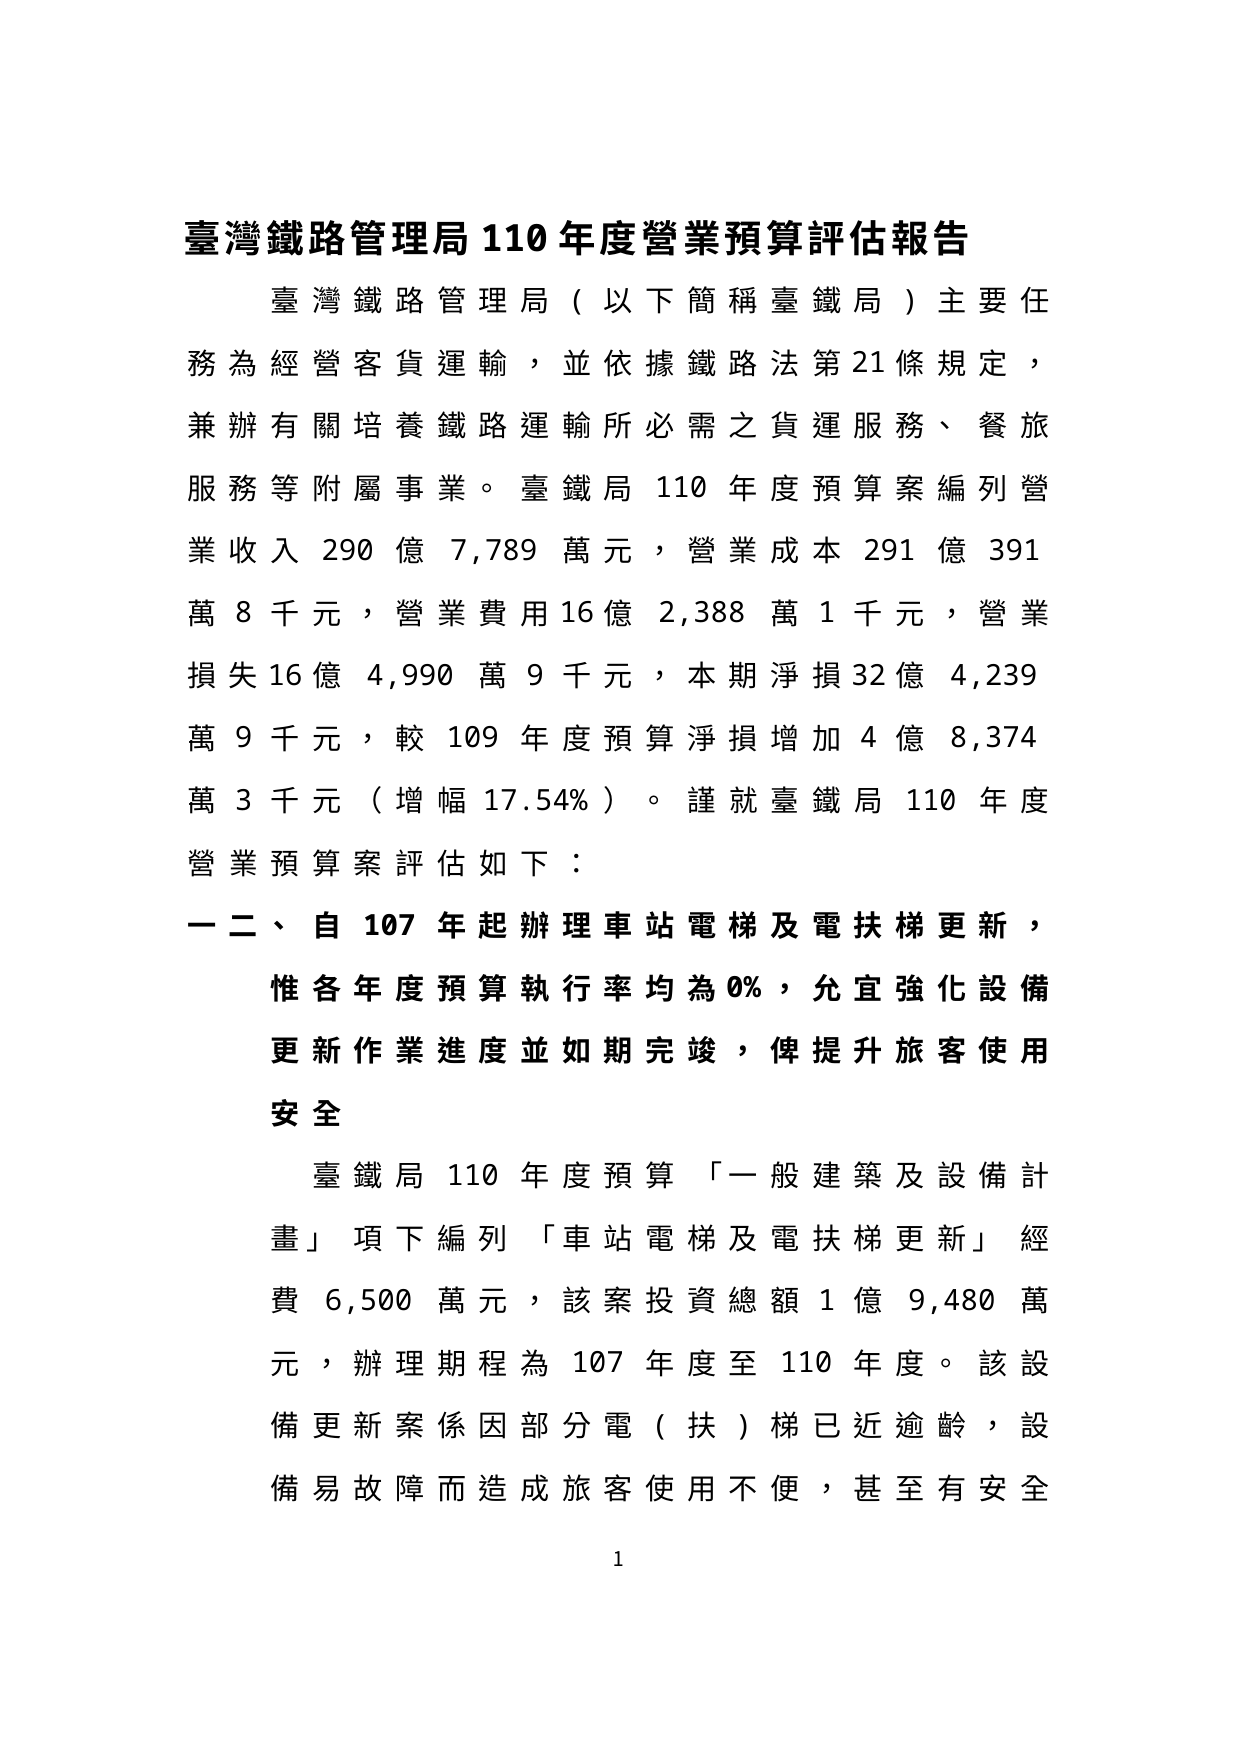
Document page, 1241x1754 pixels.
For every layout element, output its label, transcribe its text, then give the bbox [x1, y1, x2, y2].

text 一二、自107年起辦理車站電梯及電扶梯更新，惟各年度預算執行率均為0%，允宜強化設備更新作業進度並如期完竣，俾提升旅客使用安全 [181, 882, 1056, 1132]
text 臺灣鐵路管理局(以下簡稱臺鐵局)主要任務為經營客貨運輸，並依據鐵路法第21條規定，兼辦有關培養鐵路運輸所必需之貨運服務、餐旅服務等附屬事業。臺鐵局110年度預算案編列營業收入290億7,789萬元，營業成本291億391萬8千元，營業費用16億2,388萬1千元，營業損失16億4,990萬9千元，本期淨損32億4,239萬9千元，較109年度預算淨損增加4億8,374萬3千元（增幅17.54%）。謹就臺鐵局110年度營業預算案評估如下： [181, 257, 1056, 882]
text 臺鐵局110年度預算「一般建築及設備計畫」項下編列「車站電梯及電扶梯更新」經費6,500萬元，該案投資總額1億9,480萬元，辦理期程為107年度至110年度。該設備更新案係因部分電(扶)梯已近逾齡，設備易故障而造成旅客使用不便，甚至有安全 [240, 1132, 1056, 1507]
text 臺灣鐵路管理局110年度營業預算評估報告 [181, 195, 1056, 257]
